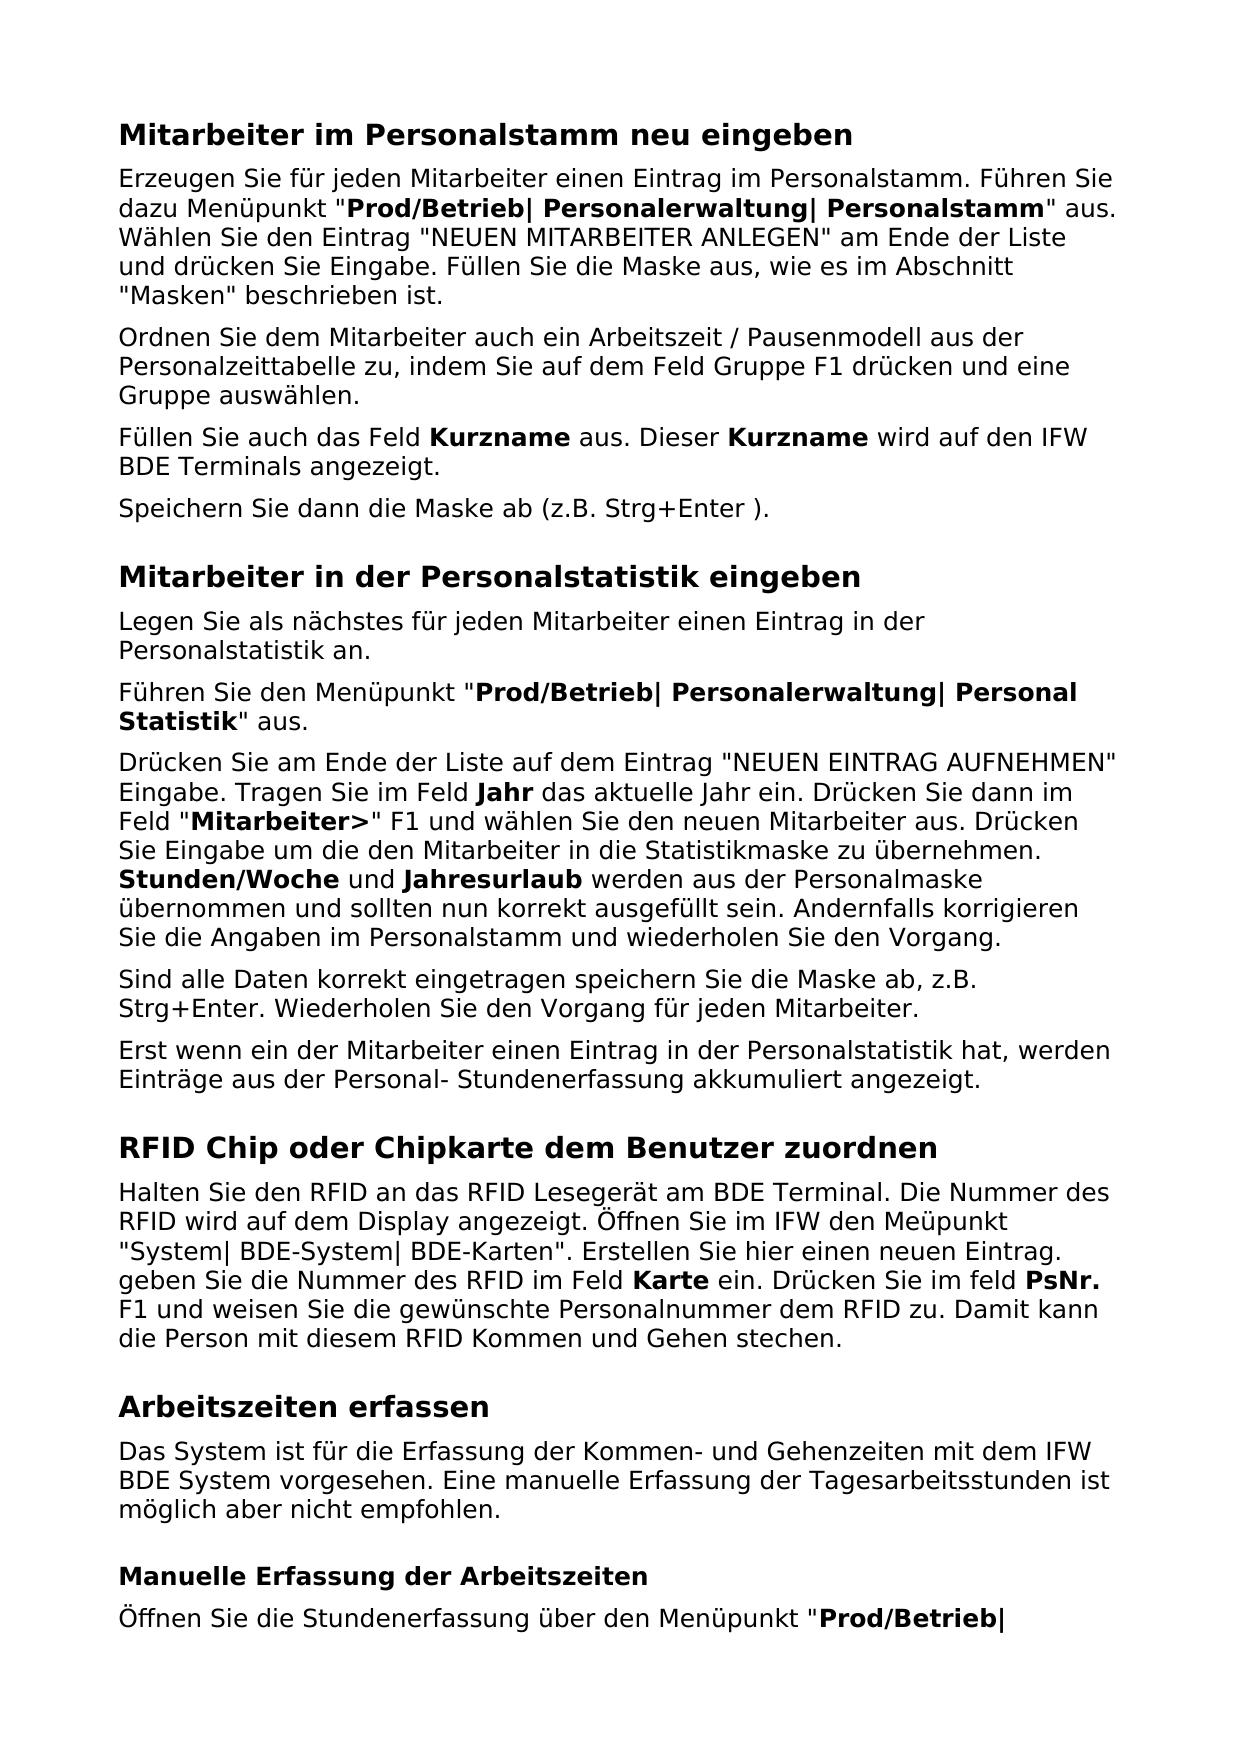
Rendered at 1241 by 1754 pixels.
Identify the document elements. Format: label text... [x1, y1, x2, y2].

text Speichern Sie dann die Maske ab (z.B. Strg+Enter ). [118, 494, 1122, 523]
subtitle Manuelle Erfassung der Arbeitszeiten [118, 1562, 1122, 1591]
subtitle RFID Chip oder Chipkarte dem Benutzer zuordnen [118, 1132, 1122, 1166]
text Füllen Sie auch das Feld Kurzname aus. Dieser Kurzname wird auf den IFW BDE Terminals angezeigt. [118, 423, 1122, 481]
text Ordnen Sie dem Mitarbeiter auch ein Arbeitszeit / Pausenmodell aus der Personalzeittabelle zu, indem Sie auf dem Feld Gruppe F1 drücken und eine Gruppe auswählen. [118, 323, 1122, 410]
subtitle Mitarbeiter im Personalstamm neu eingeben [118, 118, 1122, 152]
text Erst wenn ein der Mitarbeiter einen Eintrag in der Personalstatistik hat, werden Einträge aus der Personal- Stundenerfassung akkumuliert angezeigt. [118, 1036, 1122, 1094]
text Halten Sie den RFID an das RFID Lesegerät am BDE Terminal. Die Nummer des RFID wird auf dem Display angezeigt. Öffnen Sie im IFW den Meüpunkt "System| BDE-System| BDE-Karten". Erstellen Sie hier einen neuen Eintrag. geben Sie die Nummer des RFID im Feld Karte ein. Drücken Sie im feld PsNr. F1 und weisen Sie die gewünschte Personalnummer dem RFID zu. Damit kann die Person mit diesem RFID Kommen und Gehen stechen. [118, 1178, 1122, 1353]
text Erzeugen Sie für jeden Mitarbeiter einen Eintrag im Personalstamm. Führen Sie dazu Menüpunkt "Prod/Betrieb| Personalerwaltung| Personalstamm" aus. Wählen Sie den Eintrag "NEUEN MITARBEITER ANLEGEN" am Ende der Liste und drücken Sie Eingabe. Füllen Sie die Maske aus, wie es im Abschnitt "Masken" beschrieben ist. [118, 164, 1122, 310]
text Sind alle Daten korrekt eingetragen speichern Sie die Maske ab, z.B. Strg+Enter. Wiederholen Sie den Vorgang für jeden Mitarbeiter. [118, 965, 1122, 1023]
text Drücken Sie am Ende der Liste auf dem Eintrag "NEUEN EINTRAG AUFNEHMEN" Eingabe. Tragen Sie im Feld Jahr das aktuelle Jahr ein. Drücken Sie dann im Feld "Mitarbeiter>" F1 und wählen Sie den neuen Mitarbeiter aus. Drücken Sie Eingabe um die den Mitarbeiter in die Statistikmaske zu übernehmen. Stunden/Woche und Jahresurlaub werden aus der Personalmaske übernommen und sollten nun korrekt ausgefüllt sein. Andernfalls korrigieren Sie die Angaben im Personalstamm und wiederholen Sie den Vorgang. [118, 748, 1122, 953]
text Öffnen Sie die Stundenerfassung über den Menüpunkt "Prod/Betrieb| [118, 1604, 1122, 1633]
subtitle Mitarbeiter in der Personalstatistik eingeben [118, 560, 1122, 594]
text Das System ist für die Erfassung der Kommen- und Gehenzeiten mit dem IFW BDE System vorgesehen. Eine manuelle Erfassung der Tagesarbeitsstunden ist möglich aber nicht empfohlen. [118, 1437, 1122, 1525]
subtitle Arbeitszeiten erfassen [118, 1391, 1122, 1425]
text Führen Sie den Menüpunkt "Prod/Betrieb| Personalerwaltung| Personal Statistik" aus. [118, 678, 1122, 736]
text Legen Sie als nächstes für jeden Mitarbeiter einen Eintrag in der Personalstatistik an. [118, 607, 1122, 665]
